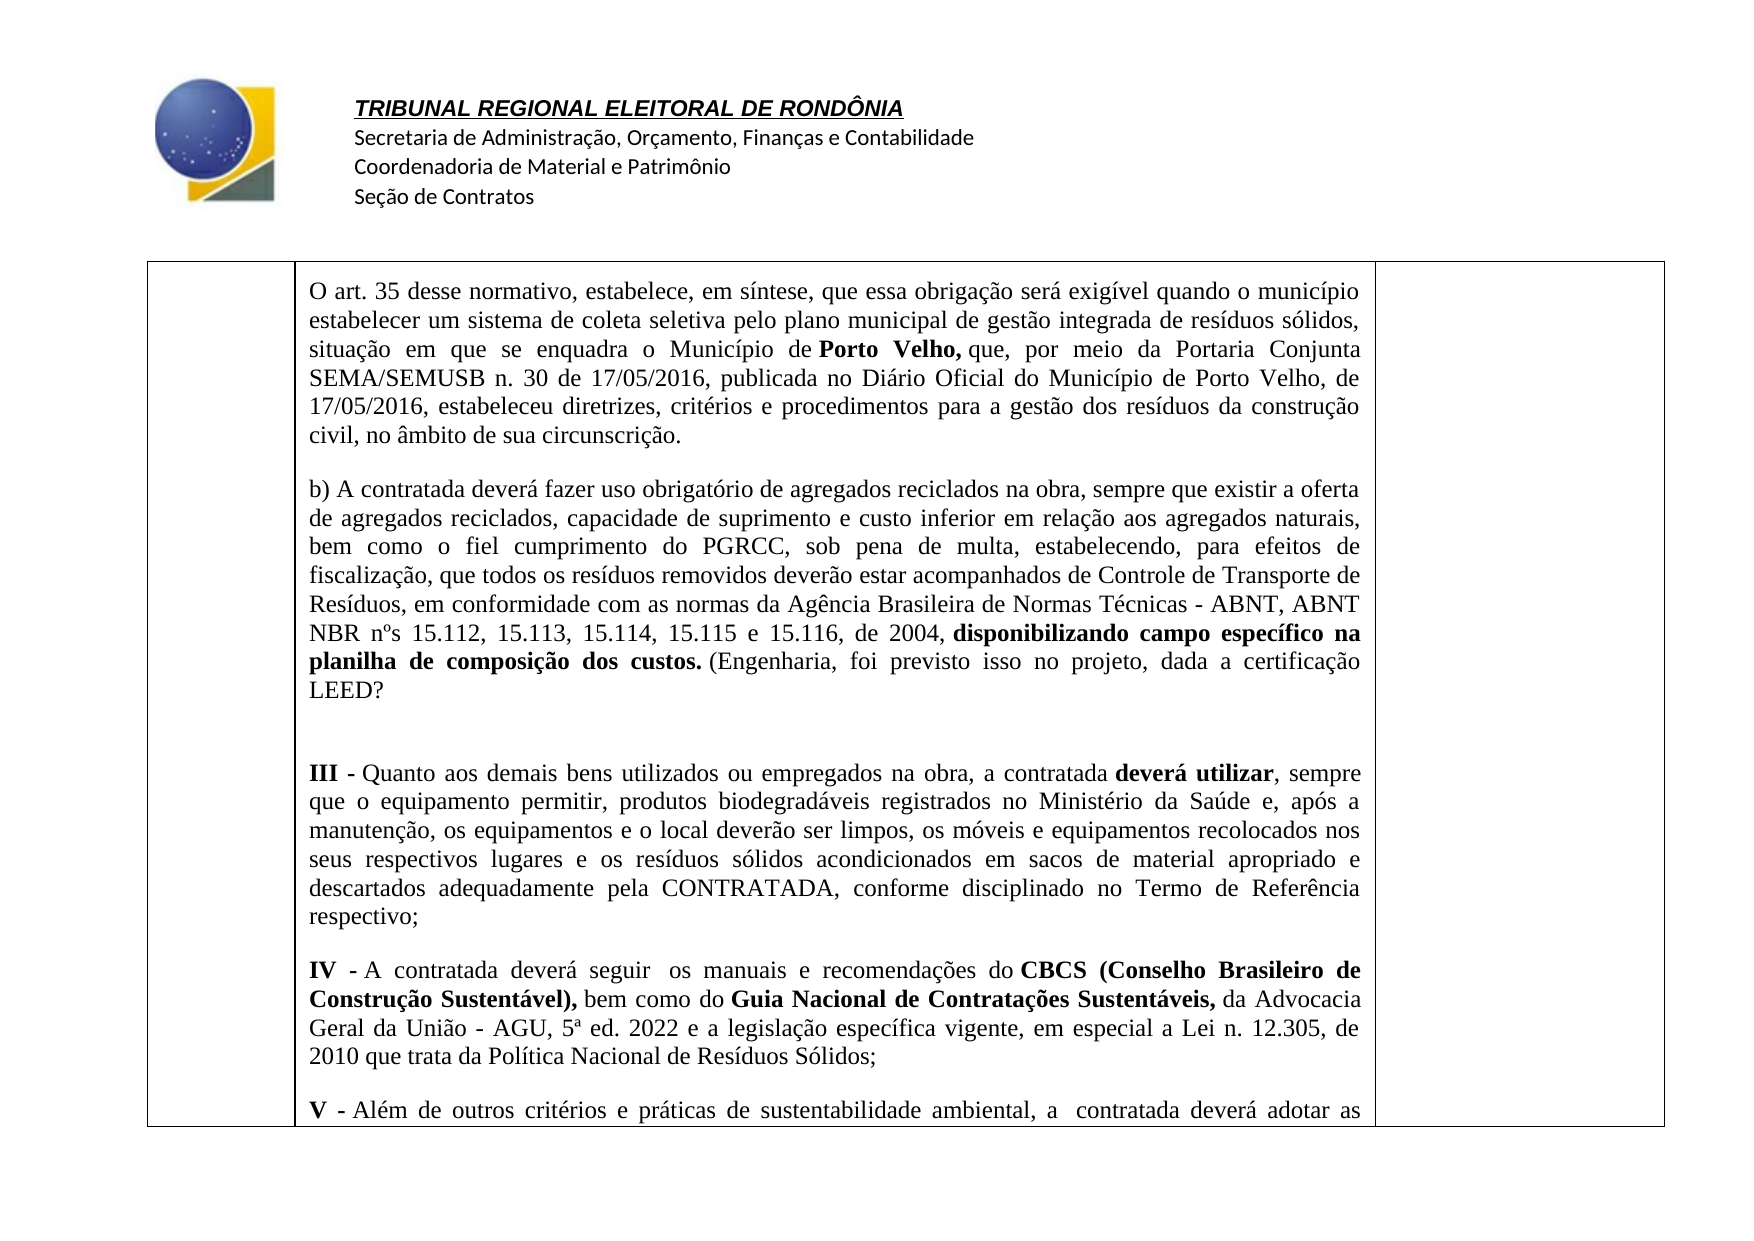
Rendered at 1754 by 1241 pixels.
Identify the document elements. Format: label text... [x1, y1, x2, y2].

table_cell [1376, 262, 1664, 1126]
table_cell O art. 35 desse normativo, estabelece, em síntese, que essa obrigação será exigível quando o município estabelecer um sistema de coleta seletiva pelo plano municipal de gestão integrada de resíduos sólidos, situação em que se enquadra o Município de Porto Velho, que, por meio da Portaria Conjunta SEMA/SEMUSB n. 30 de 17/05/2016, publicada no Diário Oficial do Município de Porto Velho, de 17/05/2016, estabeleceu diretrizes, critérios e procedimentos para a gestão dos resíduos da construção civil, no âmbito de sua circunscrição. b) A contratada deverá fazer uso obrigatório de agregados reciclados na obra, sempre que existir a oferta de agregados reciclados, capacidade de suprimento e custo inferior em relação aos agregados naturais, bem como o fiel cumprimento do PGRCC, sob pena de multa, estabelecendo, para efeitos de fiscalização, que todos os resíduos removidos deverão estar acompanhados de Controle de Transporte de Resíduos, em conformidade com as normas da Agência Brasileira de Normas Técnicas - ABNT, ABNT NBR nºs 15.112, 15.113, 15.114, 15.115 e 15.116, de 2004, disponibilizando campo específico na planilha de composição dos custos. (Engenharia, foi previsto isso no projeto, dada a certificação LEED? III - Quanto aos demais bens utilizados ou empregados na obra, a contratada deverá utilizar, sempre que o equipamento permitir, produtos biodegradáveis registrados no Ministério da Saúde e, após a manutenção, os equipamentos e o local deverão ser limpos, os móveis e equipamentos recolocados nos seus respectivos lugares e os resíduos sólidos acondicionados em sacos de material apropriado e descartados adequadamente pela CONTRATADA, conforme disciplinado no Termo de Referência respectivo; IV - A contratada deverá seguir os manuais e recomendações do CBCS (Conselho Brasileiro de Construção Sustentável), bem como do Guia Nacional de Contratações Sustentáveis, da Advocacia Geral da União - AGU, 5ª ed. 2022 e a legislação específica vigente, em especial a Lei n. 12.305, de 2010 que trata da Política Nacional de Resíduos Sólidos; V - Além de outros critérios e práticas de sustentabilidade ambiental, a contratada deverá adotar as [296, 262, 1375, 1126]
table_cell [148, 262, 294, 1126]
